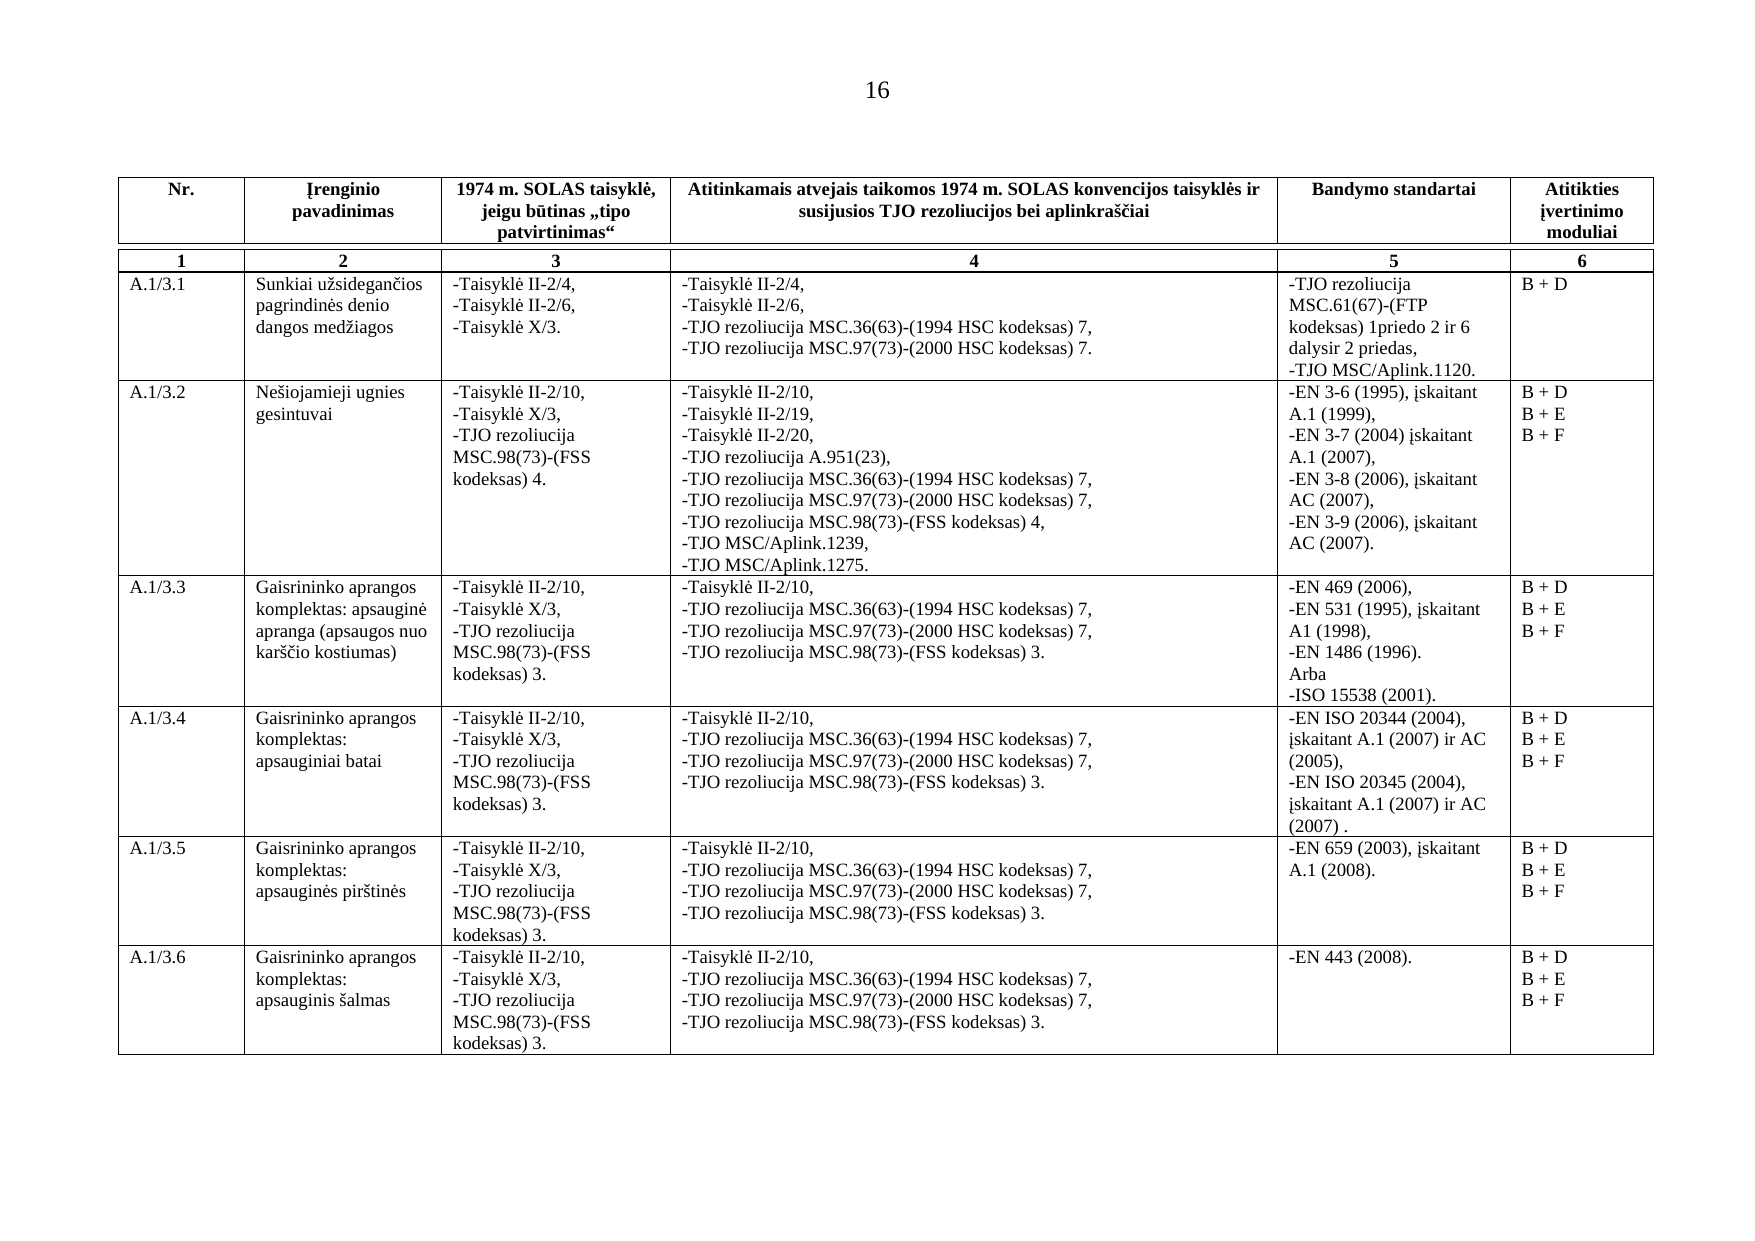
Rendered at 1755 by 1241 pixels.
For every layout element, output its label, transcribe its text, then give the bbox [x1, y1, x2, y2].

table_cell -EN 3-6 (1995), įskaitant A.1 (1999), -EN 3-7 (2004) įskaitant A.1 (2007), -EN 3-8 (2006), įskaitant AC (2007), -EN 3-9 (2006), įskaitant AC (2007). [1278, 381, 1510, 575]
table_cell -Taisyklė II-2/4, -Taisyklė II-2/6, -Taisyklė X/3. [442, 273, 670, 380]
table_cell A.1/3.4 [119, 707, 244, 836]
table_cell -Taisyklė II-2/10, -Taisyklė X/3, -TJO rezoliucija MSC.98(73)-(FSS kodeksas) 3. [442, 576, 670, 706]
table_header Atitikties įvertinimo moduliai [1511, 178, 1653, 243]
table_cell [118, 244, 244, 249]
table_cell [441, 244, 670, 249]
table_cell B + D B + E B + F [1511, 946, 1653, 1054]
table_cell 5 [1278, 250, 1510, 271]
table_cell A.1/3.2 [119, 381, 244, 575]
table_cell 3 [442, 250, 670, 271]
table_cell -Taisyklė II-2/10, -TJO rezoliucija MSC.36(63)-(1994 HSC kodeksas) 7, -TJO rezoliucija MSC.97(73)-(2000 HSC kodeksas) 7, -TJO rezoliucija MSC.98(73)-(FSS kodeksas) 3. [671, 837, 1277, 945]
table_cell B + D B + E B + F [1511, 381, 1653, 575]
table_cell Gaisrininko aprangos komplektas: apsauginės pirštinės [245, 837, 441, 945]
table_cell B + D B + E B + F [1511, 837, 1653, 945]
table_cell 4 [671, 250, 1277, 271]
table_cell Sunkiai užsidegančios pagrindinės denio dangos medžiagos [245, 273, 441, 380]
table_cell B + D [1511, 273, 1653, 380]
table_cell A.1/3.6 [119, 946, 244, 1054]
table_header 1974 m. SOLAS taisyklė, jeigu būtinas „tipo patvirtinimas“ [442, 178, 670, 243]
table_cell -Taisyklė II-2/10, -Taisyklė X/3, -TJO rezoliucija MSC.98(73)-(FSS kodeksas) 3. [442, 837, 670, 945]
table_header Bandymo standartai [1278, 178, 1510, 243]
table_cell [670, 244, 1277, 249]
table_cell -Taisyklė II-2/10, -Taisyklė X/3, -TJO rezoliucija MSC.98(73)-(FSS kodeksas) 3. [442, 707, 670, 836]
table_cell 1 [119, 250, 244, 271]
table_cell B + D B + E B + F [1511, 707, 1653, 836]
table_cell [1278, 244, 1510, 249]
table_cell B + D B + E B + F [1511, 576, 1653, 706]
table_cell -Taisyklė II-2/10, -Taisyklė II-2/19, -Taisyklė II-2/20, -TJO rezoliucija A.951(23), -TJO rezoliucija MSC.36(63)-(1994 HSC kodeksas) 7, -TJO rezoliucija MSC.97(73)-(2000 HSC kodeksas) 7, -TJO rezoliucija MSC.98(73)-(FSS kodeksas) 4, -TJO MSC/Aplink.1239, -TJO MSC/Aplink.1275. [671, 381, 1277, 575]
table_cell A.1/3.1 [119, 273, 244, 380]
table_cell [1510, 244, 1653, 249]
table_cell 6 [1511, 250, 1653, 271]
table_cell Nešiojamieji ugnies gesintuvai [245, 381, 441, 575]
table_cell -Taisyklė II-2/10, -TJO rezoliucija MSC.36(63)-(1994 HSC kodeksas) 7, -TJO rezoliucija MSC.97(73)-(2000 HSC kodeksas) 7, -TJO rezoliucija MSC.98(73)-(FSS kodeksas) 3. [671, 707, 1277, 836]
table_cell -Taisyklė II-2/10, -TJO rezoliucija MSC.36(63)-(1994 HSC kodeksas) 7, -TJO rezoliucija MSC.97(73)-(2000 HSC kodeksas) 7, -TJO rezoliucija MSC.98(73)-(FSS kodeksas) 3. [671, 946, 1277, 1054]
table_cell Gaisrininko aprangos komplektas: apsauginė apranga (apsaugos nuo karščio kostiumas) [245, 576, 441, 706]
table_cell -Taisyklė II-2/10, -Taisyklė X/3, -TJO rezoliucija MSC.98(73)-(FSS kodeksas) 4. [442, 381, 670, 575]
table_cell -Taisyklė II-2/10, -Taisyklė X/3, -TJO rezoliucija MSC.98(73)-(FSS kodeksas) 3. [442, 946, 670, 1054]
table_cell -EN ISO 20344 (2004), įskaitant A.1 (2007) ir AC (2005), -EN ISO 20345 (2004), įskaitant A.1 (2007) ir AC (2007) . [1278, 707, 1510, 836]
table_cell -EN 659 (2003), įskaitant A.1 (2008). [1278, 837, 1510, 945]
table_cell A.1/3.3 [119, 576, 244, 706]
table_cell -EN 469 (2006), -EN 531 (1995), įskaitant A1 (1998), -EN 1486 (1996). Arba -ISO 15538 (2001). [1278, 576, 1510, 706]
table_cell 2 [245, 250, 441, 271]
table_cell Gaisrininko aprangos komplektas: apsauginiai batai [245, 707, 441, 836]
table_header Įrenginio pavadinimas [245, 178, 441, 243]
table_header Nr. [119, 178, 244, 243]
table_cell Gaisrininko aprangos komplektas: apsauginis šalmas [245, 946, 441, 1054]
table_cell A.1/3.5 [119, 837, 244, 945]
table_cell -Taisyklė II-2/4, -Taisyklė II-2/6, -TJO rezoliucija MSC.36(63)-(1994 HSC kodeksas) 7, -TJO rezoliucija MSC.97(73)-(2000 HSC kodeksas) 7. [671, 273, 1277, 380]
table_cell -EN 443 (2008). [1278, 946, 1510, 1054]
table_header Atitinkamais atvejais taikomos 1974 m. SOLAS konvencijos taisyklės ir susijusios TJO rezoliucijos bei aplinkraščiai [671, 178, 1277, 243]
table_cell -Taisyklė II-2/10, -TJO rezoliucija MSC.36(63)-(1994 HSC kodeksas) 7, -TJO rezoliucija MSC.97(73)-(2000 HSC kodeksas) 7, -TJO rezoliucija MSC.98(73)-(FSS kodeksas) 3. [671, 576, 1277, 706]
table_cell -TJO rezoliucija MSC.61(67)-(FTP kodeksas) 1priedo 2 ir 6 dalysir 2 priedas, -TJO MSC/Aplink.1120. [1278, 273, 1510, 380]
table_cell [244, 244, 441, 249]
